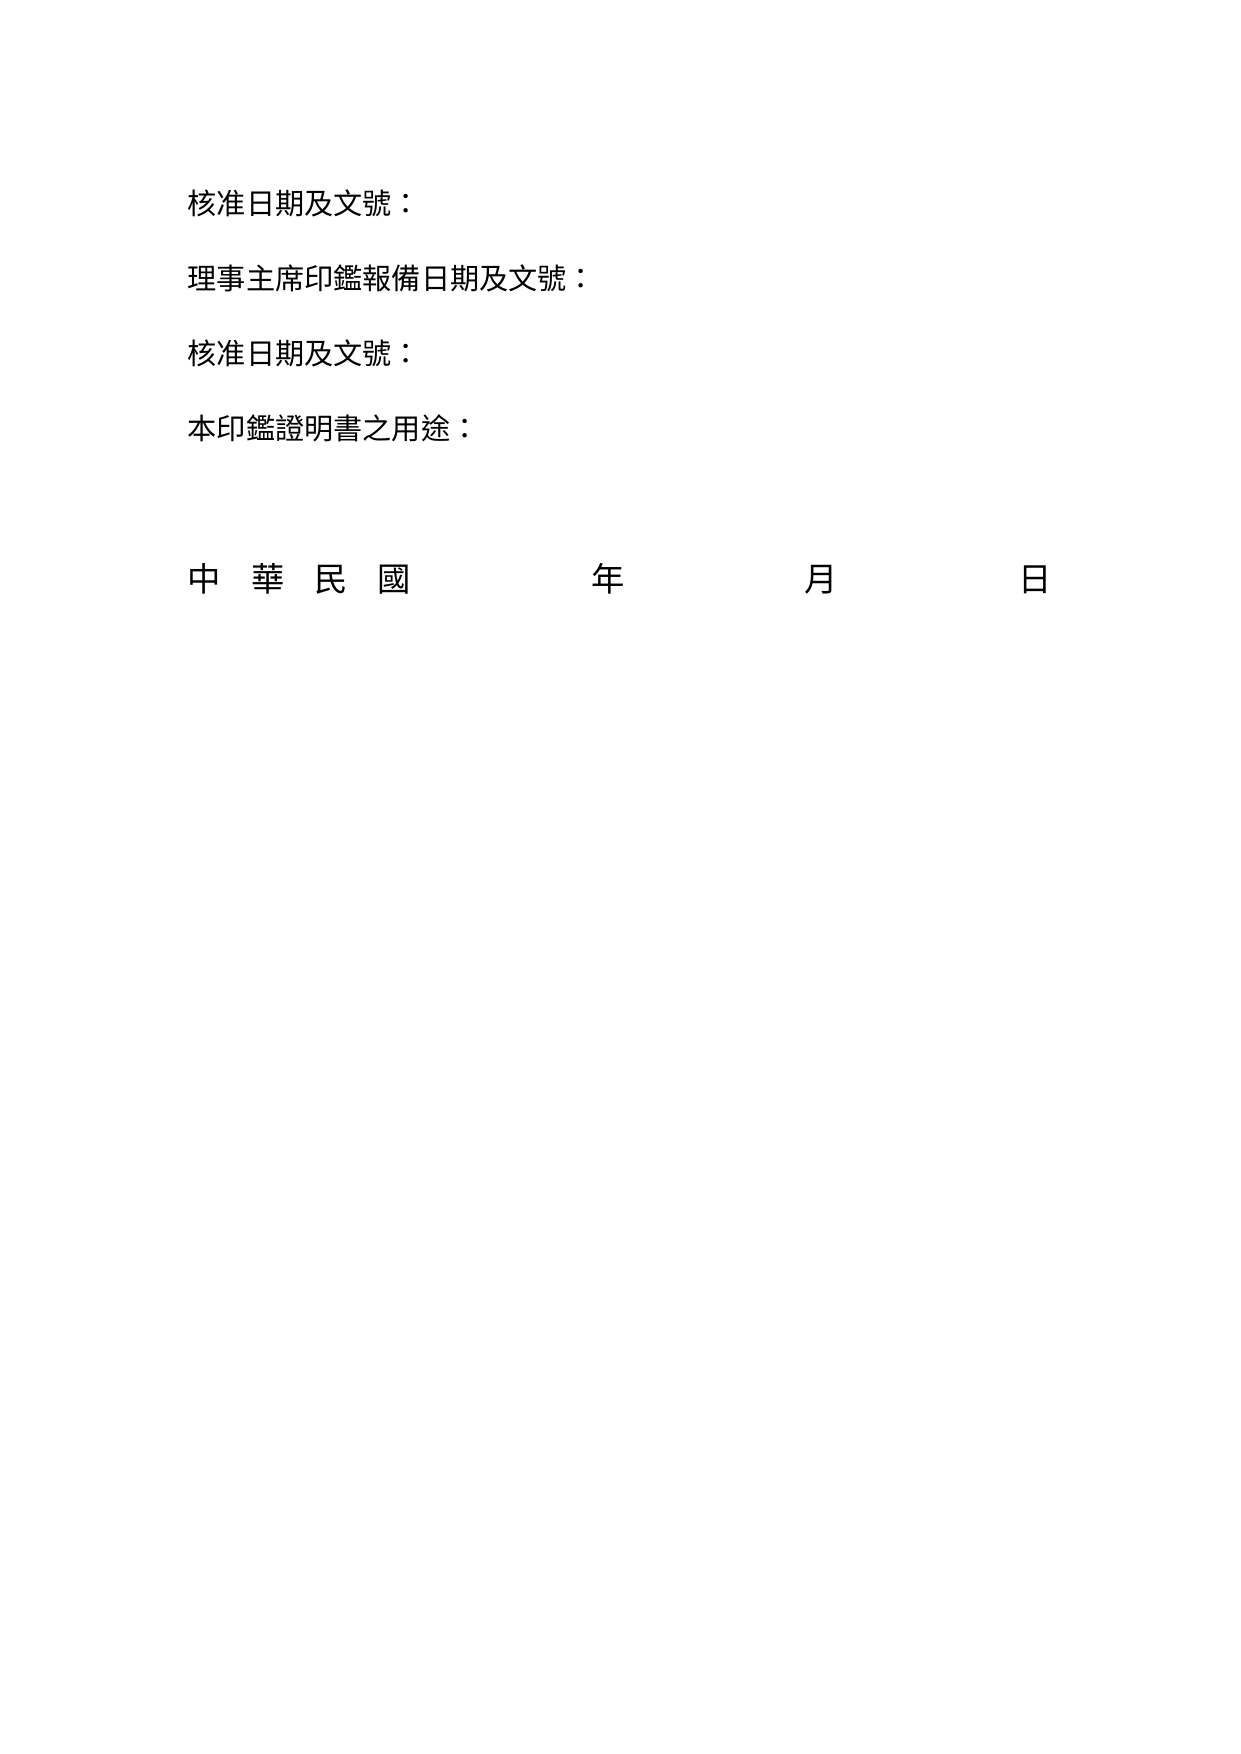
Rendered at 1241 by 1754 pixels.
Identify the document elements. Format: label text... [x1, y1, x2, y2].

text 核准日期及文號： [187, 314, 1053, 389]
text 本印鑑證明書之用途： [187, 389, 1053, 464]
text 理事主席印鑑報備日期及文號： [187, 239, 1053, 314]
text 核准日期及文號： [187, 164, 1053, 239]
text 中華民國 年 月 日 [187, 539, 1053, 614]
